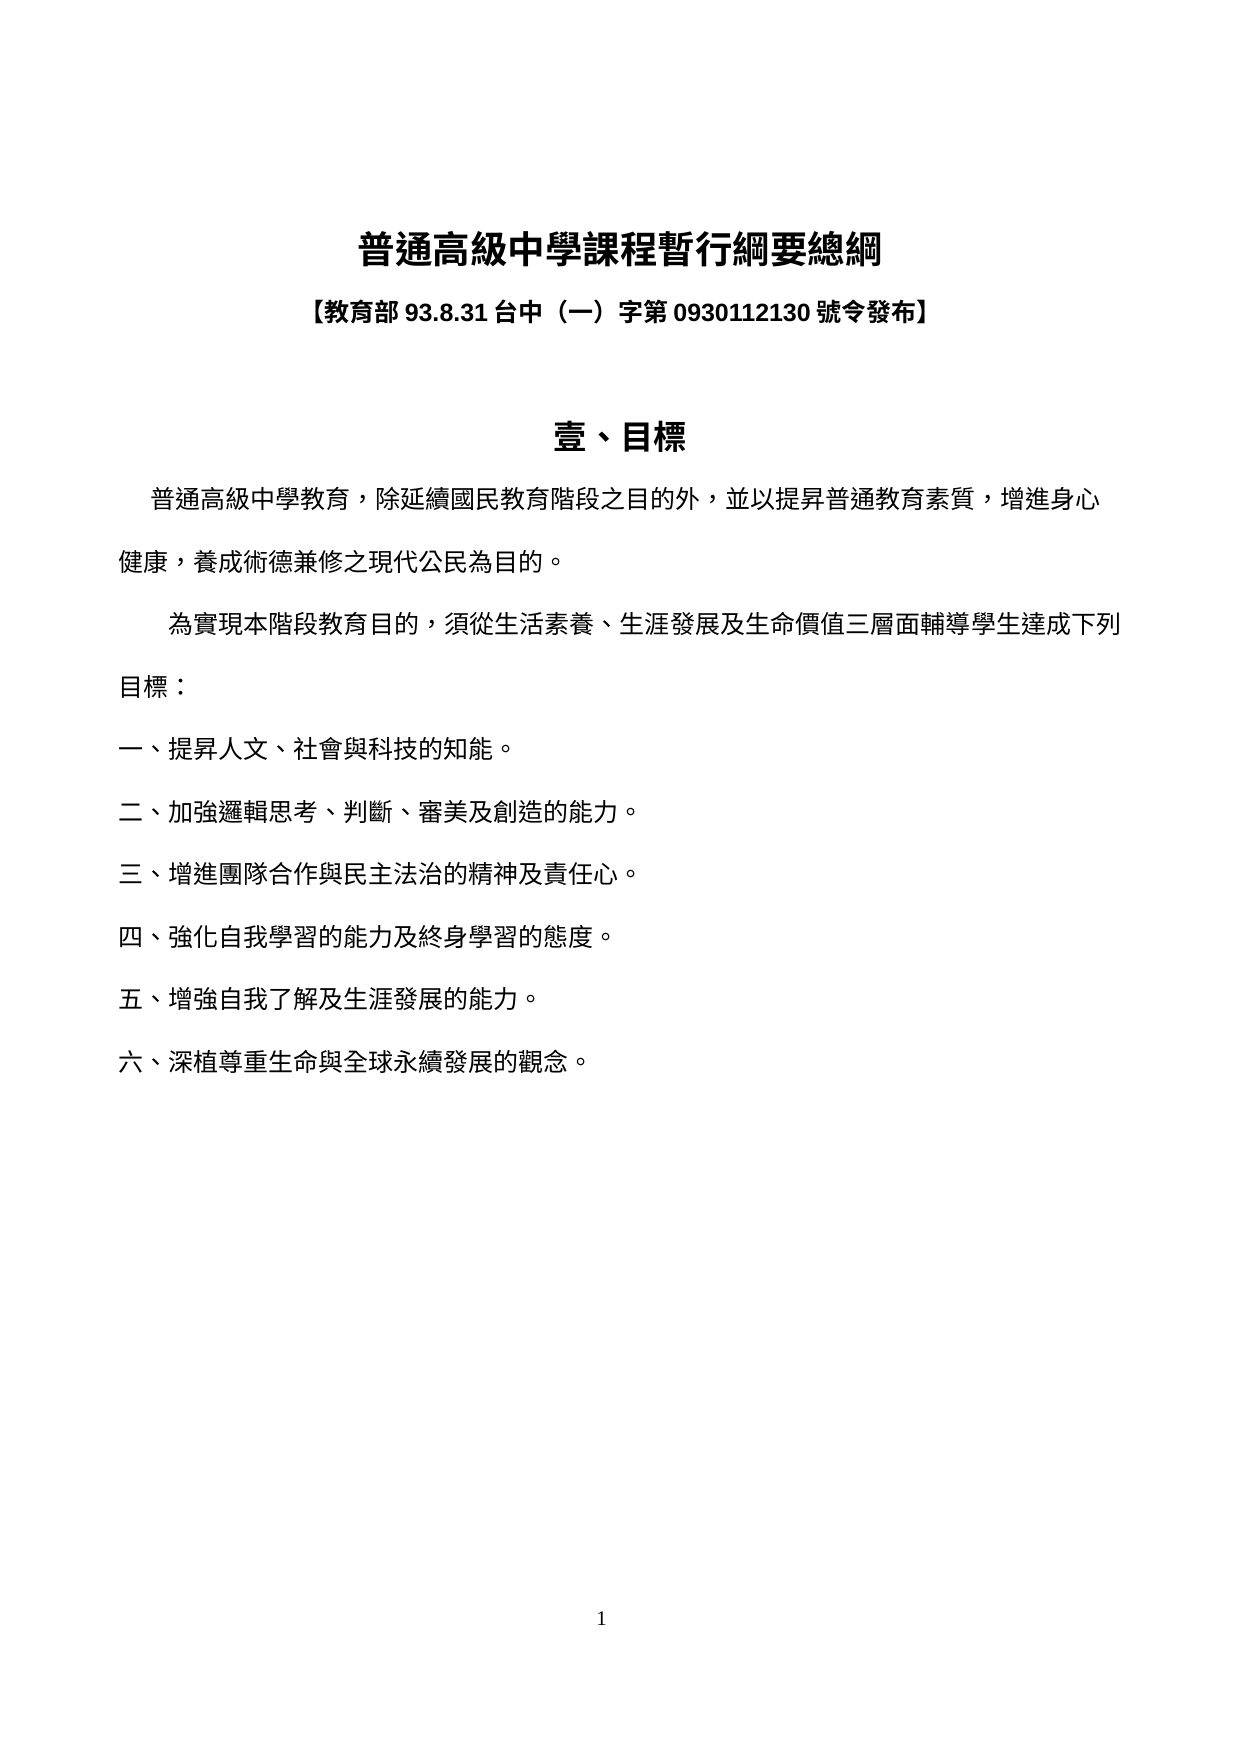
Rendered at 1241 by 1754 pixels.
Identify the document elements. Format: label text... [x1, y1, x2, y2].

text 二、加強邏輯思考、判斷、審美及創造的能力。 [118, 768, 1122, 831]
text 四、強化自我學習的能力及終身學習的態度。 [118, 893, 1122, 956]
text 普通高級中學課程暫行綱要總綱 [118, 206, 1122, 268]
text 一、提昇人文、社會與科技的知能。 [118, 706, 1122, 768]
text 普通高級中學教育，除延續國民教育階段之目的外，並以提昇普通教育素質，增進身心 [118, 456, 1122, 518]
text 三、增進團隊合作與民主法治的精神及責任心。 [118, 831, 1122, 893]
text 五、增強自我了解及生涯發展的能力。 [118, 956, 1122, 1018]
text 壹、目標 [118, 393, 1122, 456]
text 為實現本階段教育目的，須從生活素養、生涯發展及生命價值三層面輔導學生達成下列目標： [118, 581, 1122, 706]
text 健康，養成術德兼修之現代公民為目的。 [118, 518, 1122, 581]
text 【教育部93.8.31台中（一）字第0930112130號令發布】 [118, 268, 1122, 331]
text 六、深植尊重生命與全球永續發展的觀念。 [118, 1018, 1122, 1081]
